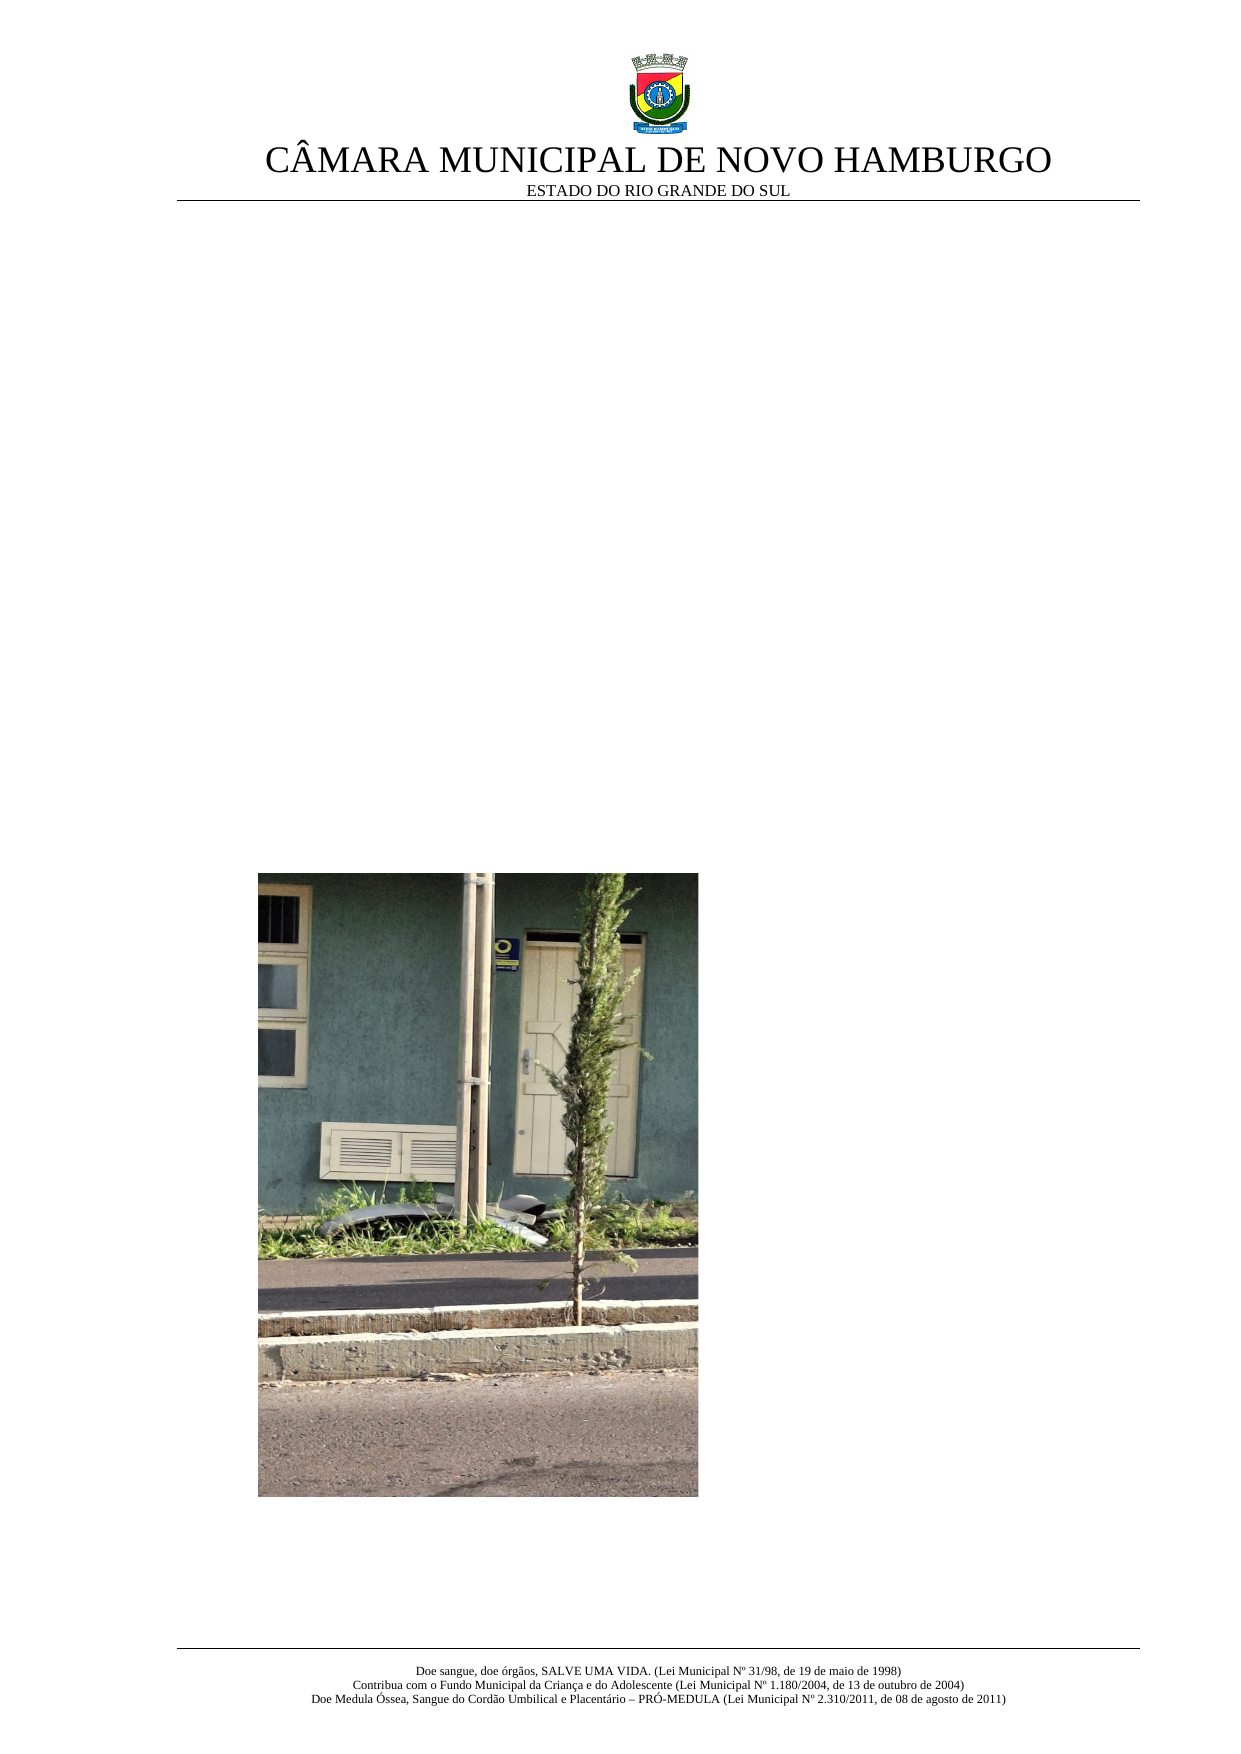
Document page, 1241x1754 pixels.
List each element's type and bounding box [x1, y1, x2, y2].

picture [624, 47, 693, 138]
picture [258, 873, 699, 1497]
